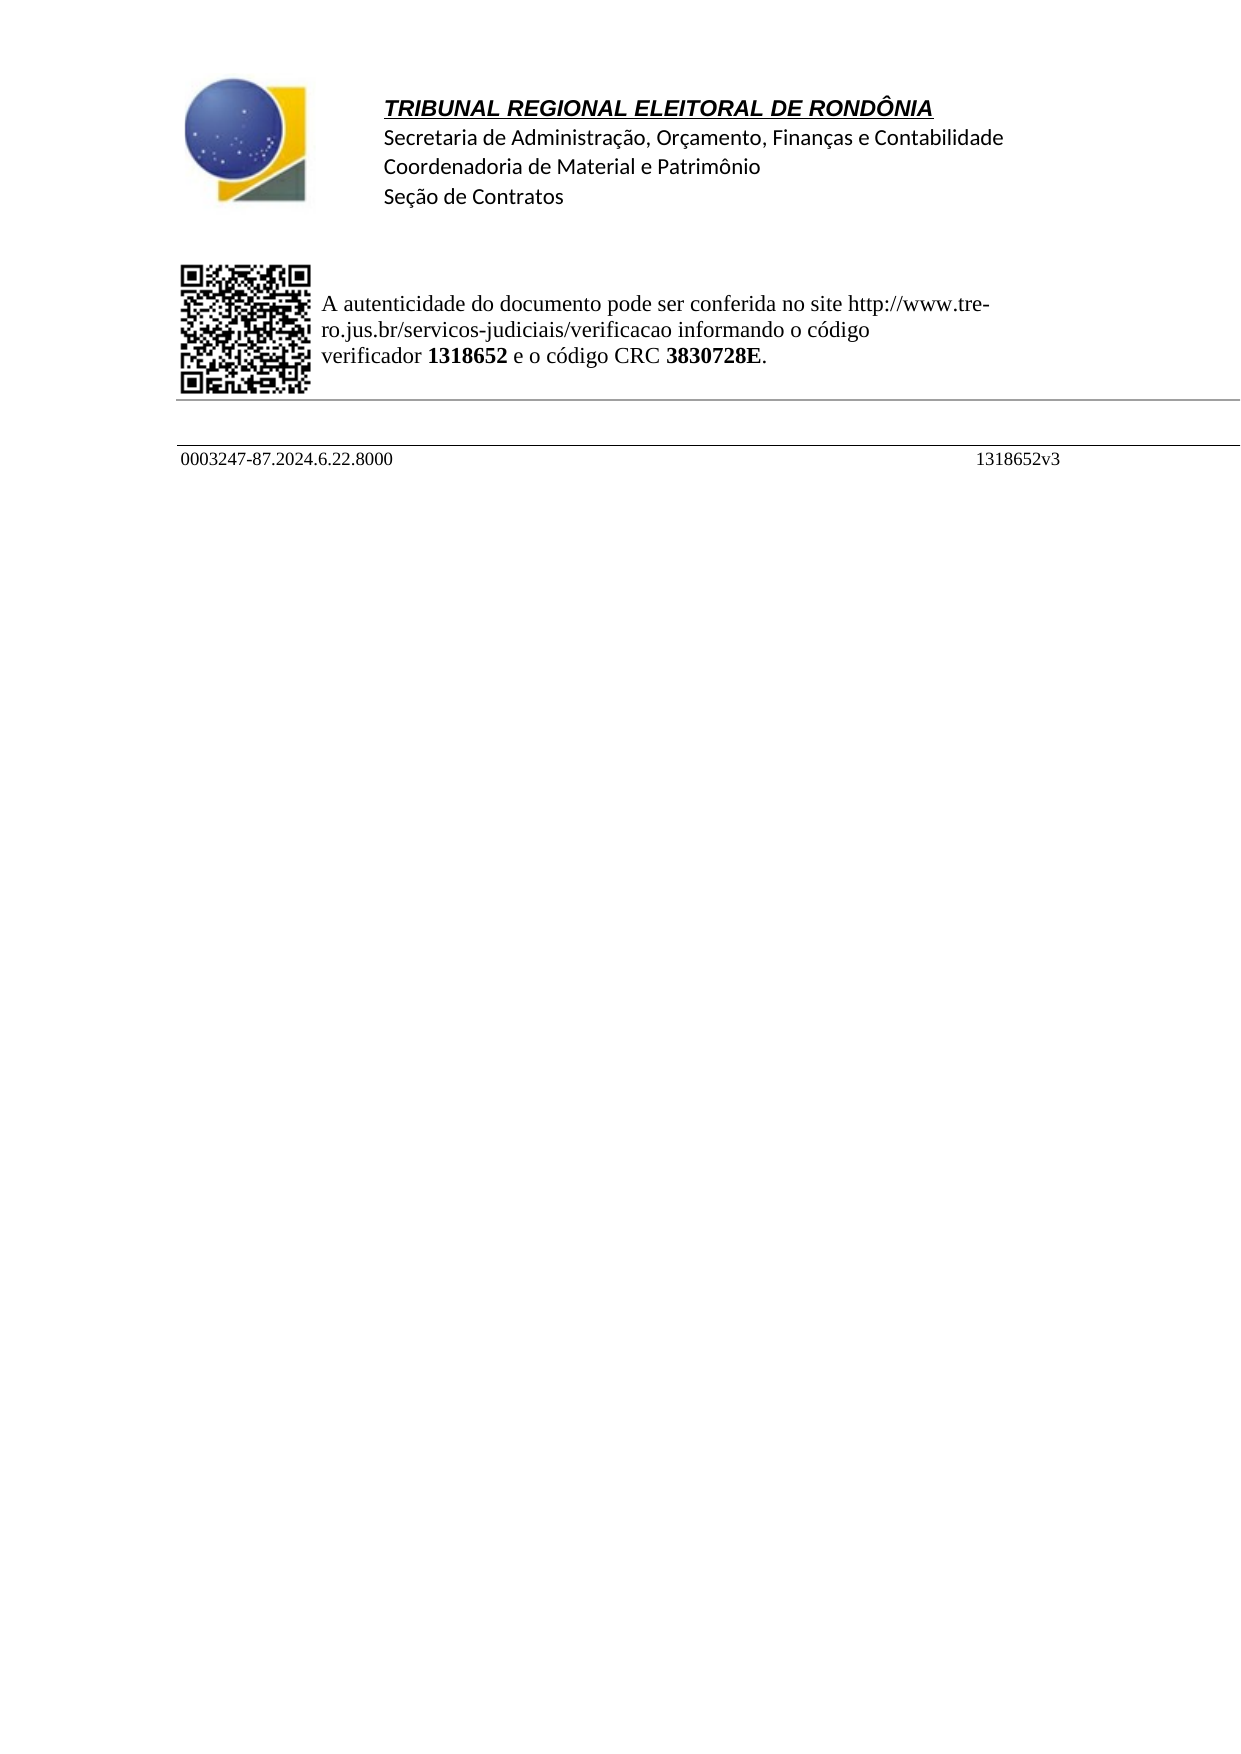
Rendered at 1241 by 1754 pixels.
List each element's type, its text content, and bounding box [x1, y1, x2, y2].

table_header A autenticidade do documento pode ser conferida no site http://www.tre-ro.jus.br/servicos-judiciais/verificacao informando o código verificador 1318652 e o código CRC 3830728E. [319, 261, 1063, 398]
table_header 0003247-87.2024.6.22.8000 [177, 446, 620, 473]
table_header 1318652v3 [620, 446, 1063, 473]
table_header [177, 261, 319, 398]
